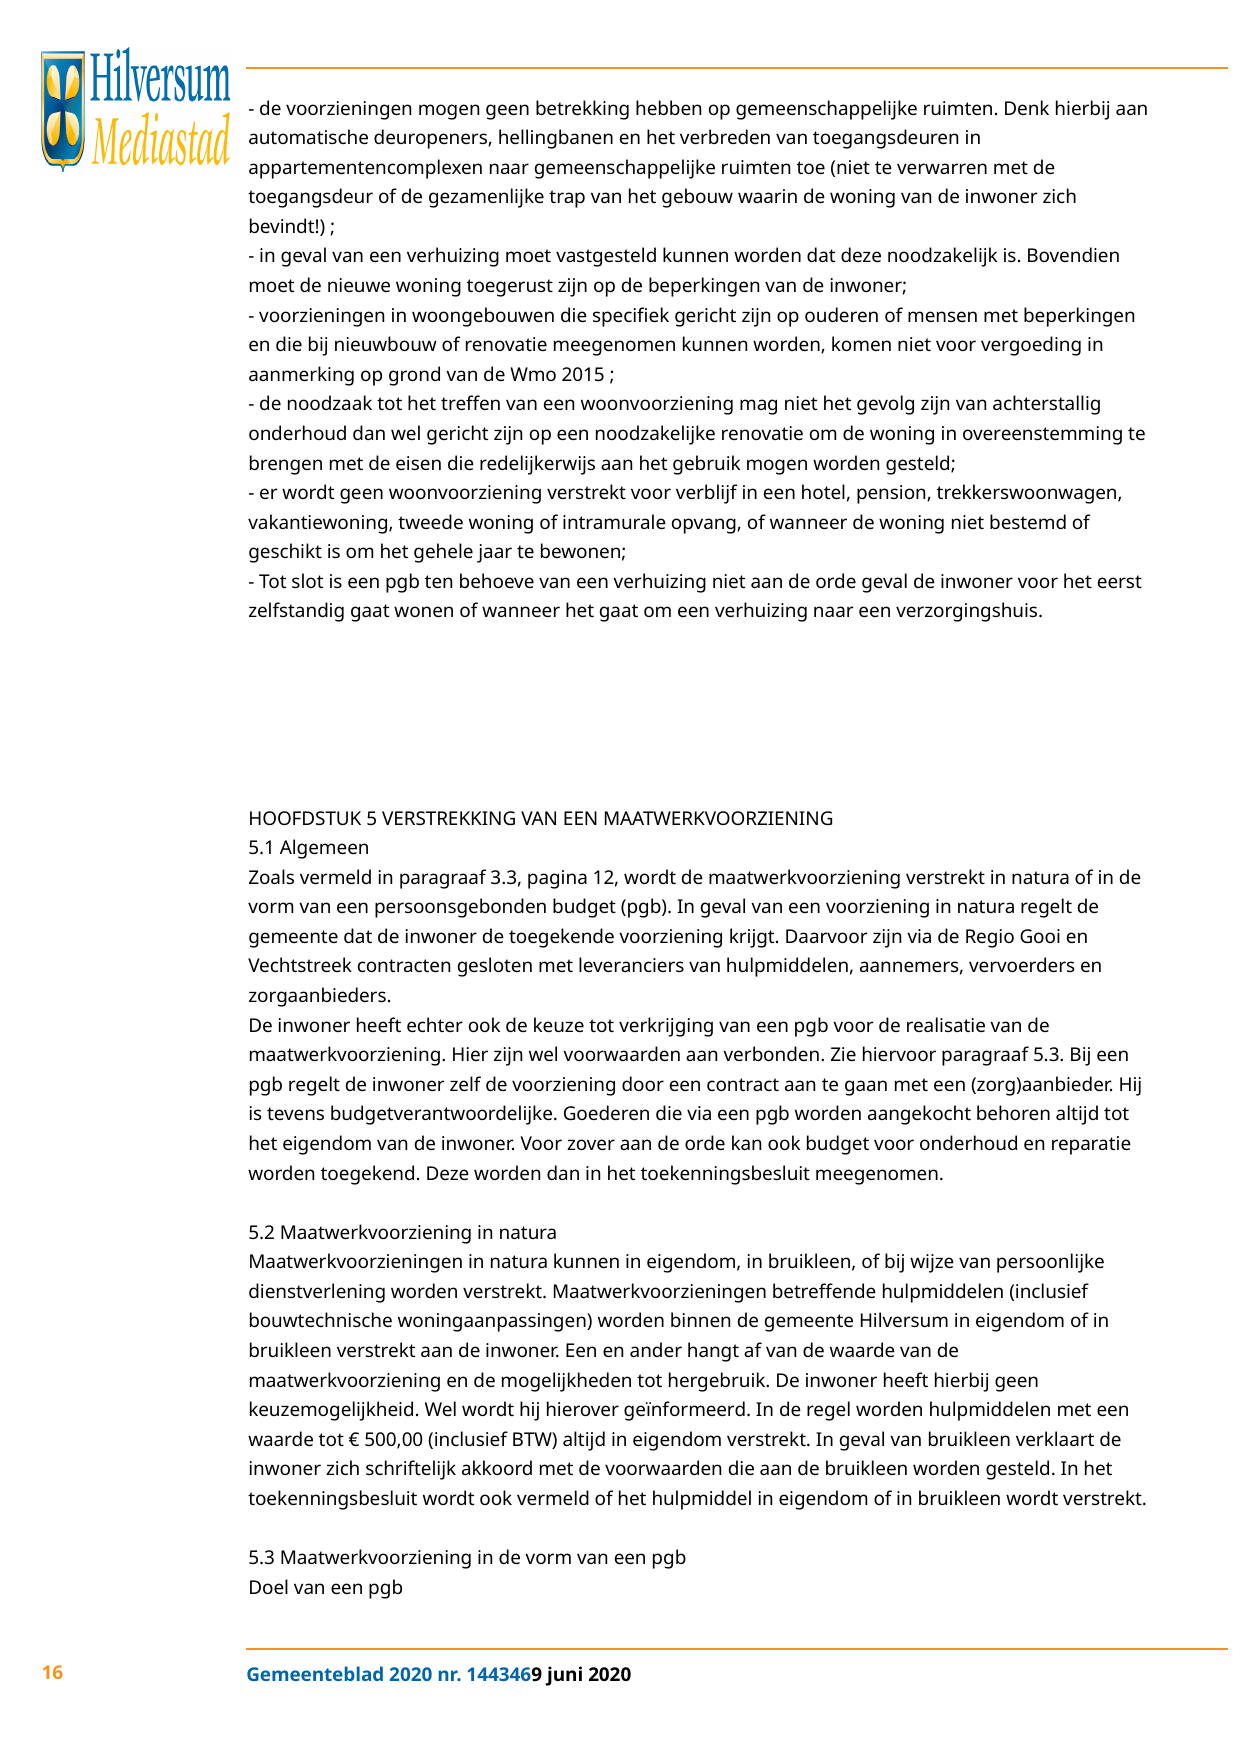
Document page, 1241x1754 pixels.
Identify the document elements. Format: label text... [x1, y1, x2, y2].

text 5.1 Algemeen [248, 834, 1152, 860]
text - de voorzieningen mogen geen betrekking hebben op gemeenschappelijke ruimten. Denk hierbij aan automatische deuropeners, hellingbanen en het verbreden van toegangsdeuren in appartementencomplexen naar gemeenschappelijke ruimten toe (niet te verwarren met de toegangsdeur of de gezamenlijke trap van het gebouw waarin de woning van de inwoner zich bevindt!) ; [248, 95, 1152, 239]
text - de noodzaak tot het treffen van een woonvoorziening mag niet het gevolg zijn van achterstallig onderhoud dan wel gericht zijn op een noodzakelijke renovatie om de woning in overeenstemming te brengen met de eisen die redelijkerwijs aan het gebruik mogen worden gesteld; [248, 391, 1152, 476]
text - voorzieningen in woongebouwen die specifiek gericht zijn op ouderen of mensen met beperkingen en die bij nieuwbouw of renovatie meegenomen kunnen worden, komen niet voor vergoeding in aanmerking op grond van de Wmo 2015 ; [248, 302, 1152, 387]
text 5.3 Maatwerkvoorziening in de vorm van een pgb [248, 1544, 1152, 1570]
text - er wordt geen woonvoorziening verstrekt voor verblijf in een hotel, pension, trekkerswoonwagen, vakantiewoning, tweede woning of intramurale opvang, of wanneer de woning niet bestemd of geschikt is om het gehele jaar te bewonen; [248, 479, 1152, 564]
text - Tot slot is een pgb ten behoeve van een verhuizing niet aan de orde geval de inwoner voor het eerst zelfstandig gaat wonen of wanneer het gaat om een verhuizing naar een verzorgingshuis. [248, 568, 1152, 623]
text Maatwerkvoorzieningen in natura kunnen in eigendom, in bruikleen, of bij wijze van persoonlijke dienstverlening worden verstrekt. Maatwerkvoorzieningen betreffende hulpmiddelen (inclusief bouwtechnische woningaanpassingen) worden binnen de gemeente Hilversum in eigendom of in bruikleen verstrekt aan de inwoner. Een en ander hangt af van de waarde van de maatwerkvoorziening en de mogelijkheden tot hergebruik. De inwoner heeft hierbij geen keuzemogelijkheid. Wel wordt hij hierover geïnformeerd. In de regel worden hulpmiddelen met een waarde tot € 500,00 (inclusief BTW) altijd in eigendom verstrekt. In geval van bruikleen verklaart de inwoner zich schriftelijk akkoord met de voorwaarden die aan de bruikleen worden gesteld. In het toekenningsbesluit wordt ook vermeld of het hulpmiddel in eigendom of in bruikleen wordt verstrekt. [248, 1248, 1152, 1511]
text - in geval van een verhuizing moet vastgesteld kunnen worden dat deze noodzakelijk is. Bovendien moet de nieuwe woning toegerust zijn op de beperkingen van de inwoner; [248, 243, 1152, 298]
picture [41, 47, 231, 172]
text De inwoner heeft echter ook de keuze tot verkrijging van een pgb voor de realisatie van de maatwerkvoorziening. Hier zijn wel voorwaarden aan verbonden. Zie hiervoor paragraaf 5.3. Bij een pgb regelt de inwoner zelf de voorziening door een contract aan te gaan met een (zorg)aanbieder. Hij is tevens budgetverantwoordelijke. Goederen die via een pgb worden aangekocht behoren altijd tot het eigendom van de inwoner. Voor zover aan de orde kan ook budget voor onderhoud en reparatie worden toegekend. Deze worden dan in het toekenningsbesluit meegenomen. [248, 1012, 1152, 1186]
text 5.2 Maatwerkvoorziening in natura [248, 1219, 1152, 1245]
text Zoals vermeld in paragraaf 3.3, pagina 12, wordt de maatwerkvoorziening verstrekt in natura of in de vorm van een persoonsgebonden budget (pgb). In geval van een voorziening in natura regelt de gemeente dat de inwoner de toegekende voorziening krijgt. Daarvoor zijn via de Regio Gooi en Vechtstreek contracten gesloten met leveranciers van hulpmiddelen, aannemers, vervoerders en zorgaanbieders. [248, 864, 1152, 1008]
text HOOFDSTUK 5 VERSTREKKING VAN EEN MAATWERKVOORZIENING [248, 805, 1152, 831]
text Doel van een pgb [248, 1574, 1152, 1600]
